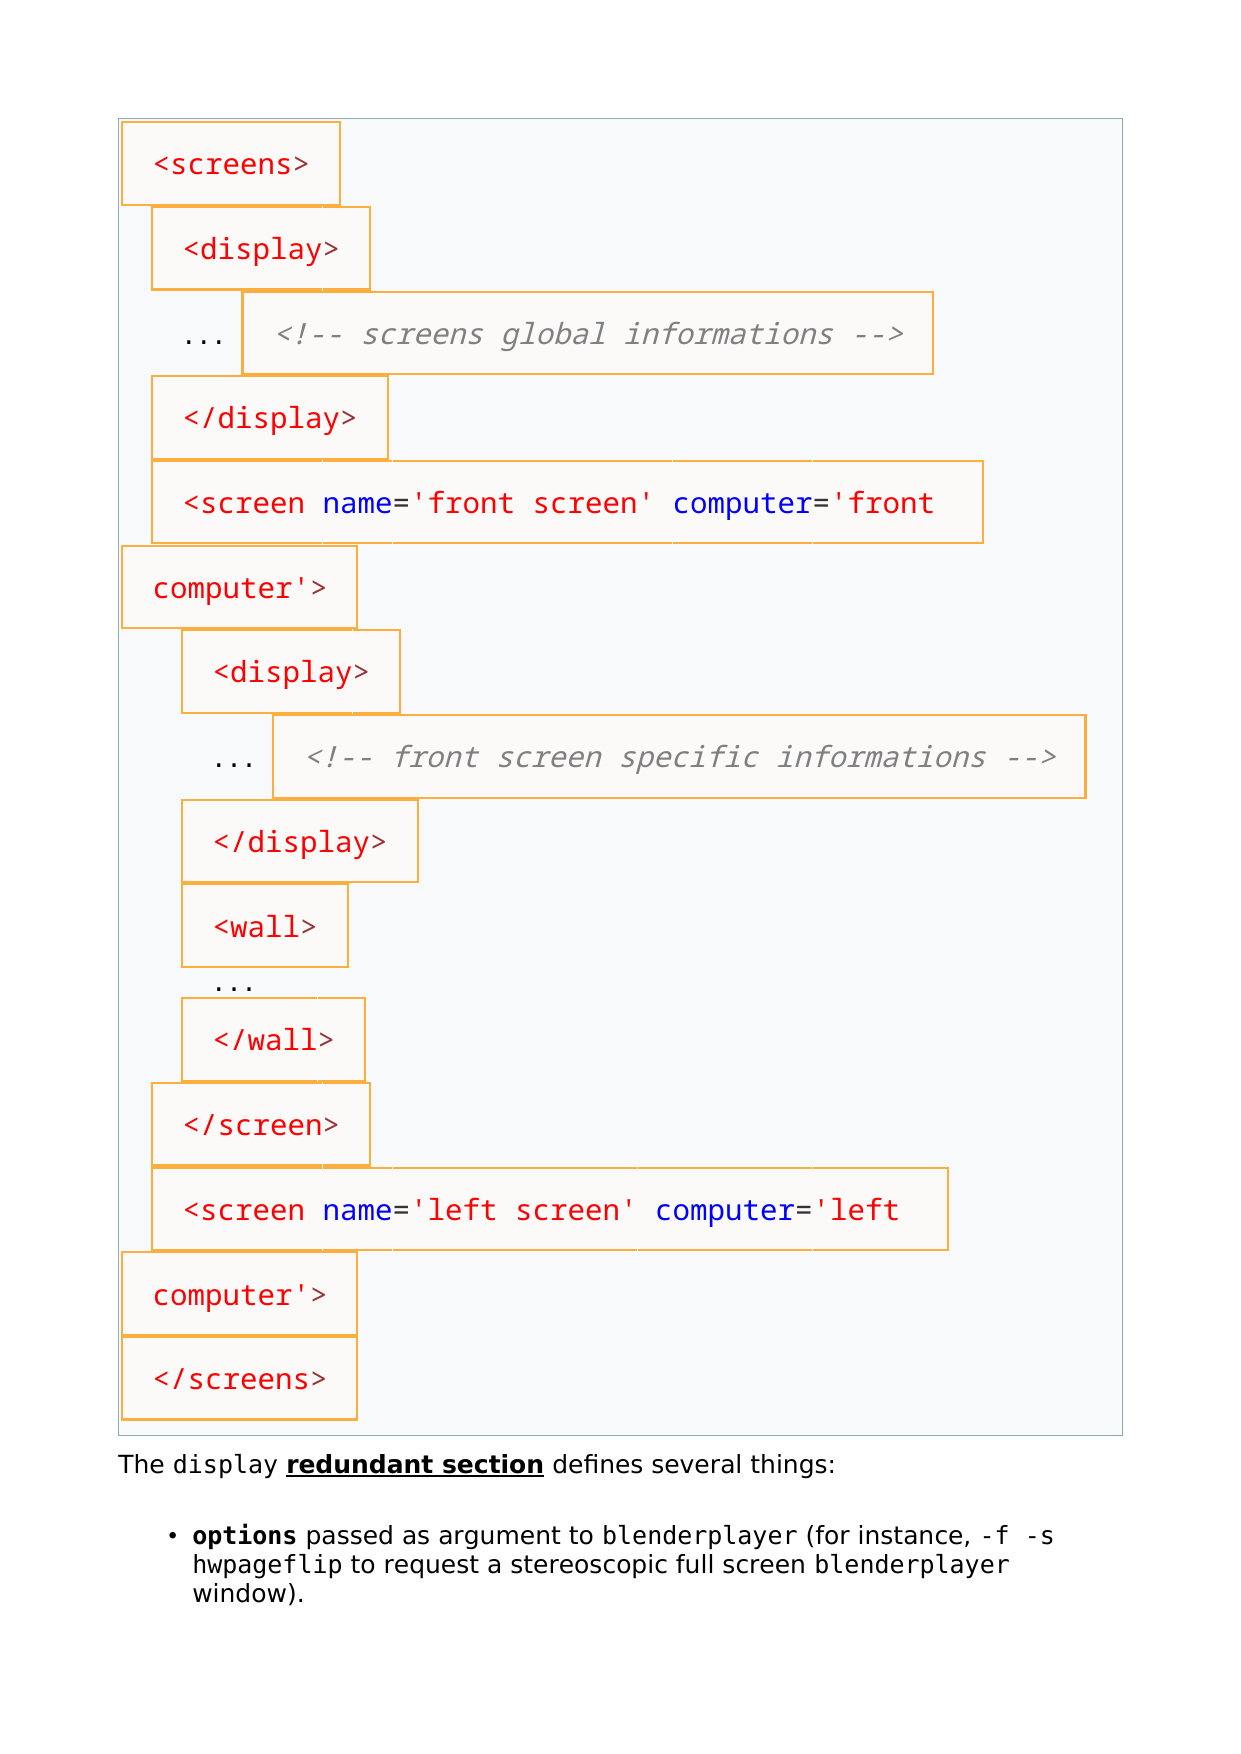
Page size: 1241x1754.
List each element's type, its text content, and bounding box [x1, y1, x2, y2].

list options passed as argument to blenderplayer (for instance, -f -s hwpageflip to request a stereoscopic full screen blenderplayer window). [177, 1521, 1122, 1609]
text The display redundant section defines several things: [118, 1450, 1122, 1479]
table_header <screens> <display> ... <!-- screens global informations --> </display> <screen name='front screen' computer='front computer'> <display> ... <!-- front screen specific informations --> </display> <wall> ... </wall> </screen> <screen name='left screen' computer='left computer'> </screens> [119, 119, 1122, 1435]
